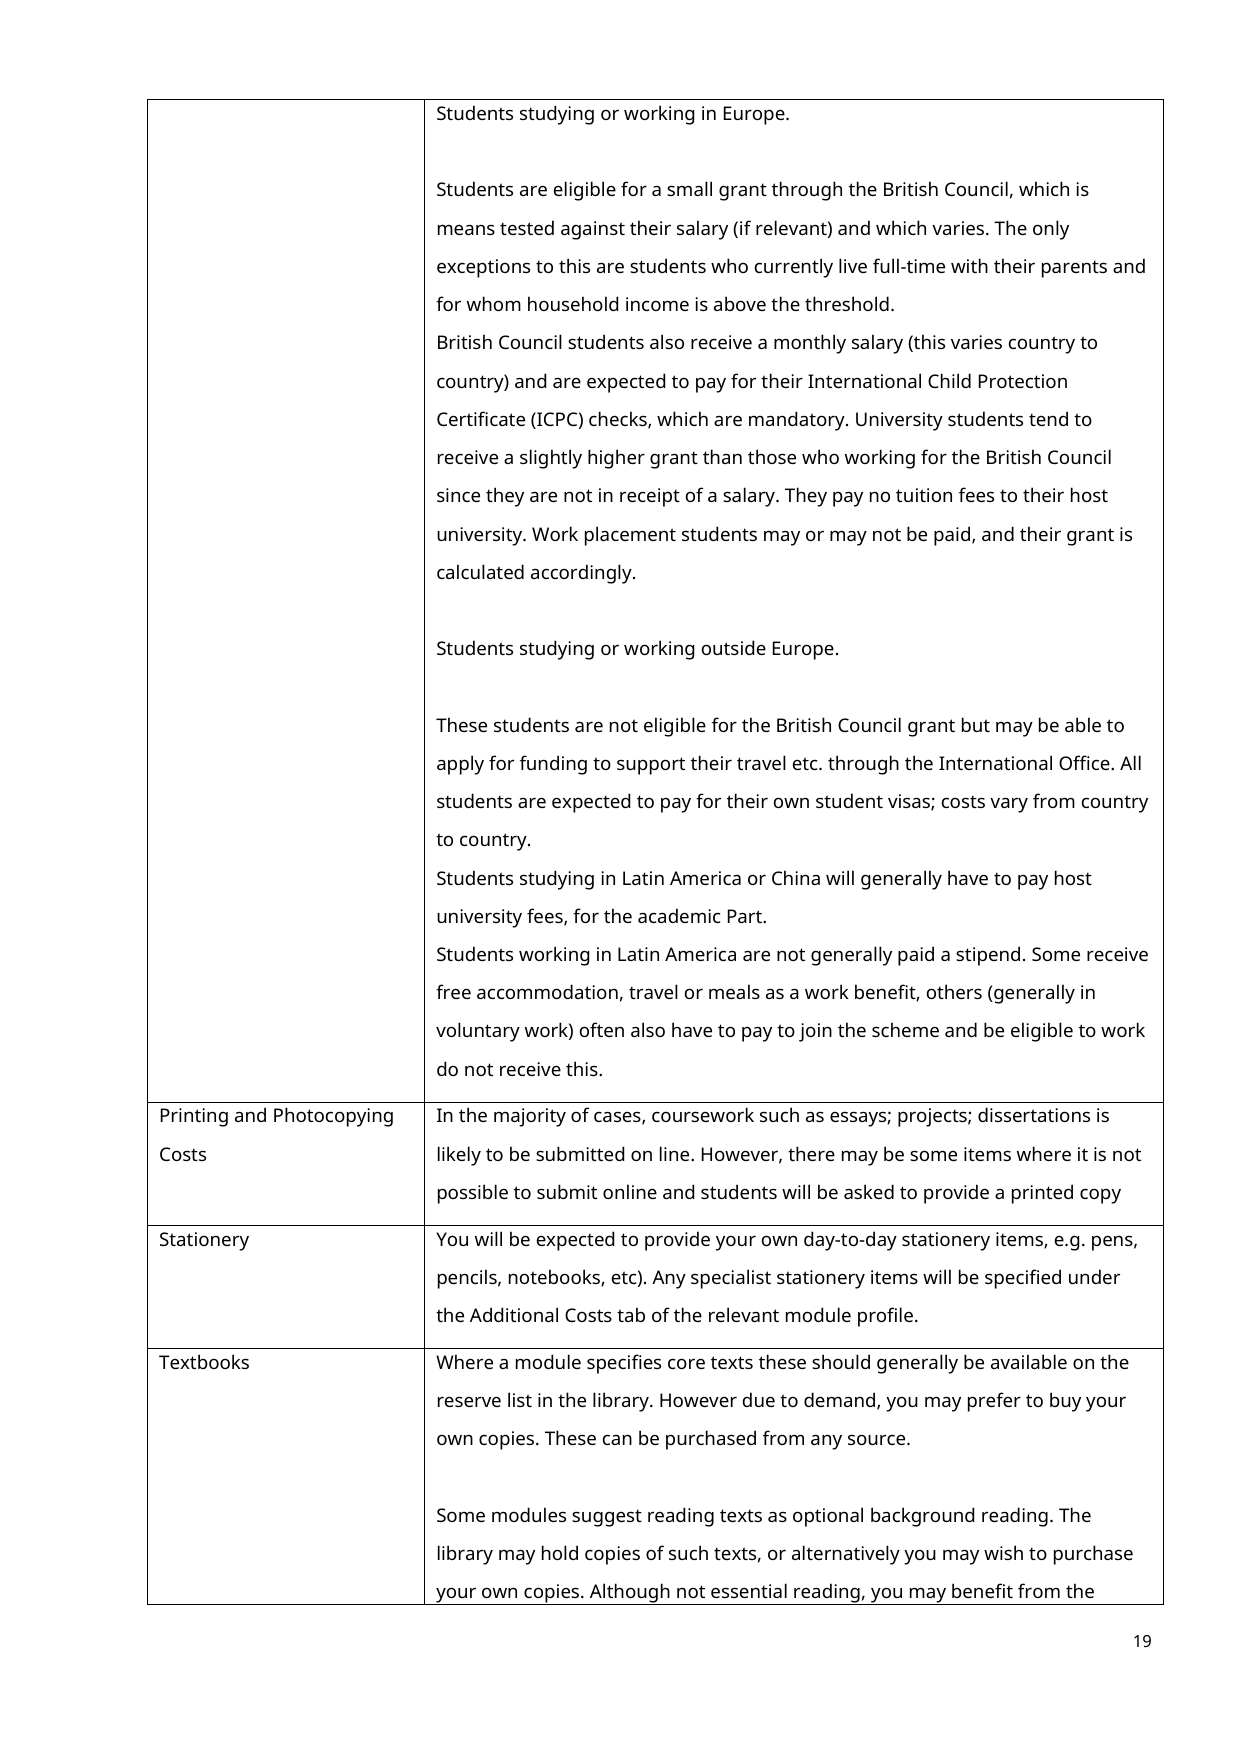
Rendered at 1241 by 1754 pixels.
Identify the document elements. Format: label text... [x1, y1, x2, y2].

table_cell Where a module specifies core texts these should generally be available on the reserve list in the library. However due to demand, you may prefer to buy your own copies. These can be purchased from any source. Some modules suggest reading texts as optional background reading. The library may hold copies of such texts, or alternatively you may wish to purchase your own copies. Although not essential reading, you may benefit from the [425, 1349, 1163, 1604]
table_cell Stationery [148, 1226, 424, 1348]
table_cell You will be expected to provide your own day-to-day stationery items, e.g. pens, pencils, notebooks, etc). Any specialist stationery items will be specified under the Additional Costs tab of the relevant module profile. [425, 1226, 1163, 1348]
table_cell In the majority of cases, coursework such as essays; projects; dissertations is likely to be submitted on line. However, there may be some items where it is not possible to submit online and students will be asked to provide a printed copy [425, 1103, 1163, 1225]
table_cell Printing and Photocopying Costs [148, 1103, 424, 1225]
table_cell Textbooks [148, 1349, 424, 1604]
table_cell Students studying or working in Europe. Students are eligible for a small grant through the British Council, which is means tested against their salary (if relevant) and which varies. The only exceptions to this are students who currently live full-time with their parents and for whom household income is above the threshold. British Council students also receive a monthly salary (this varies country to country) and are expected to pay for their International Child Protection Certificate (ICPC) checks, which are mandatory. University students tend to receive a slightly higher grant than those who working for the British Council since they are not in receipt of a salary. They pay no tuition fees to their host university. Work placement students may or may not be paid, and their grant is calculated accordingly. Students studying or working outside Europe. These students are not eligible for the British Council grant but may be able to apply for funding to support their travel etc. through the International Office. All students are expected to pay for their own student visas; costs vary from country to country. Students studying in Latin America or China will generally have to pay host university fees, for the academic Part. Students working in Latin America are not generally paid a stipend. Some receive free accommodation, travel or meals as a work benefit, others (generally in voluntary work) often also have to pay to join the scheme and be eligible to work do not receive this. [425, 100, 1163, 1102]
table_cell [148, 100, 424, 1102]
